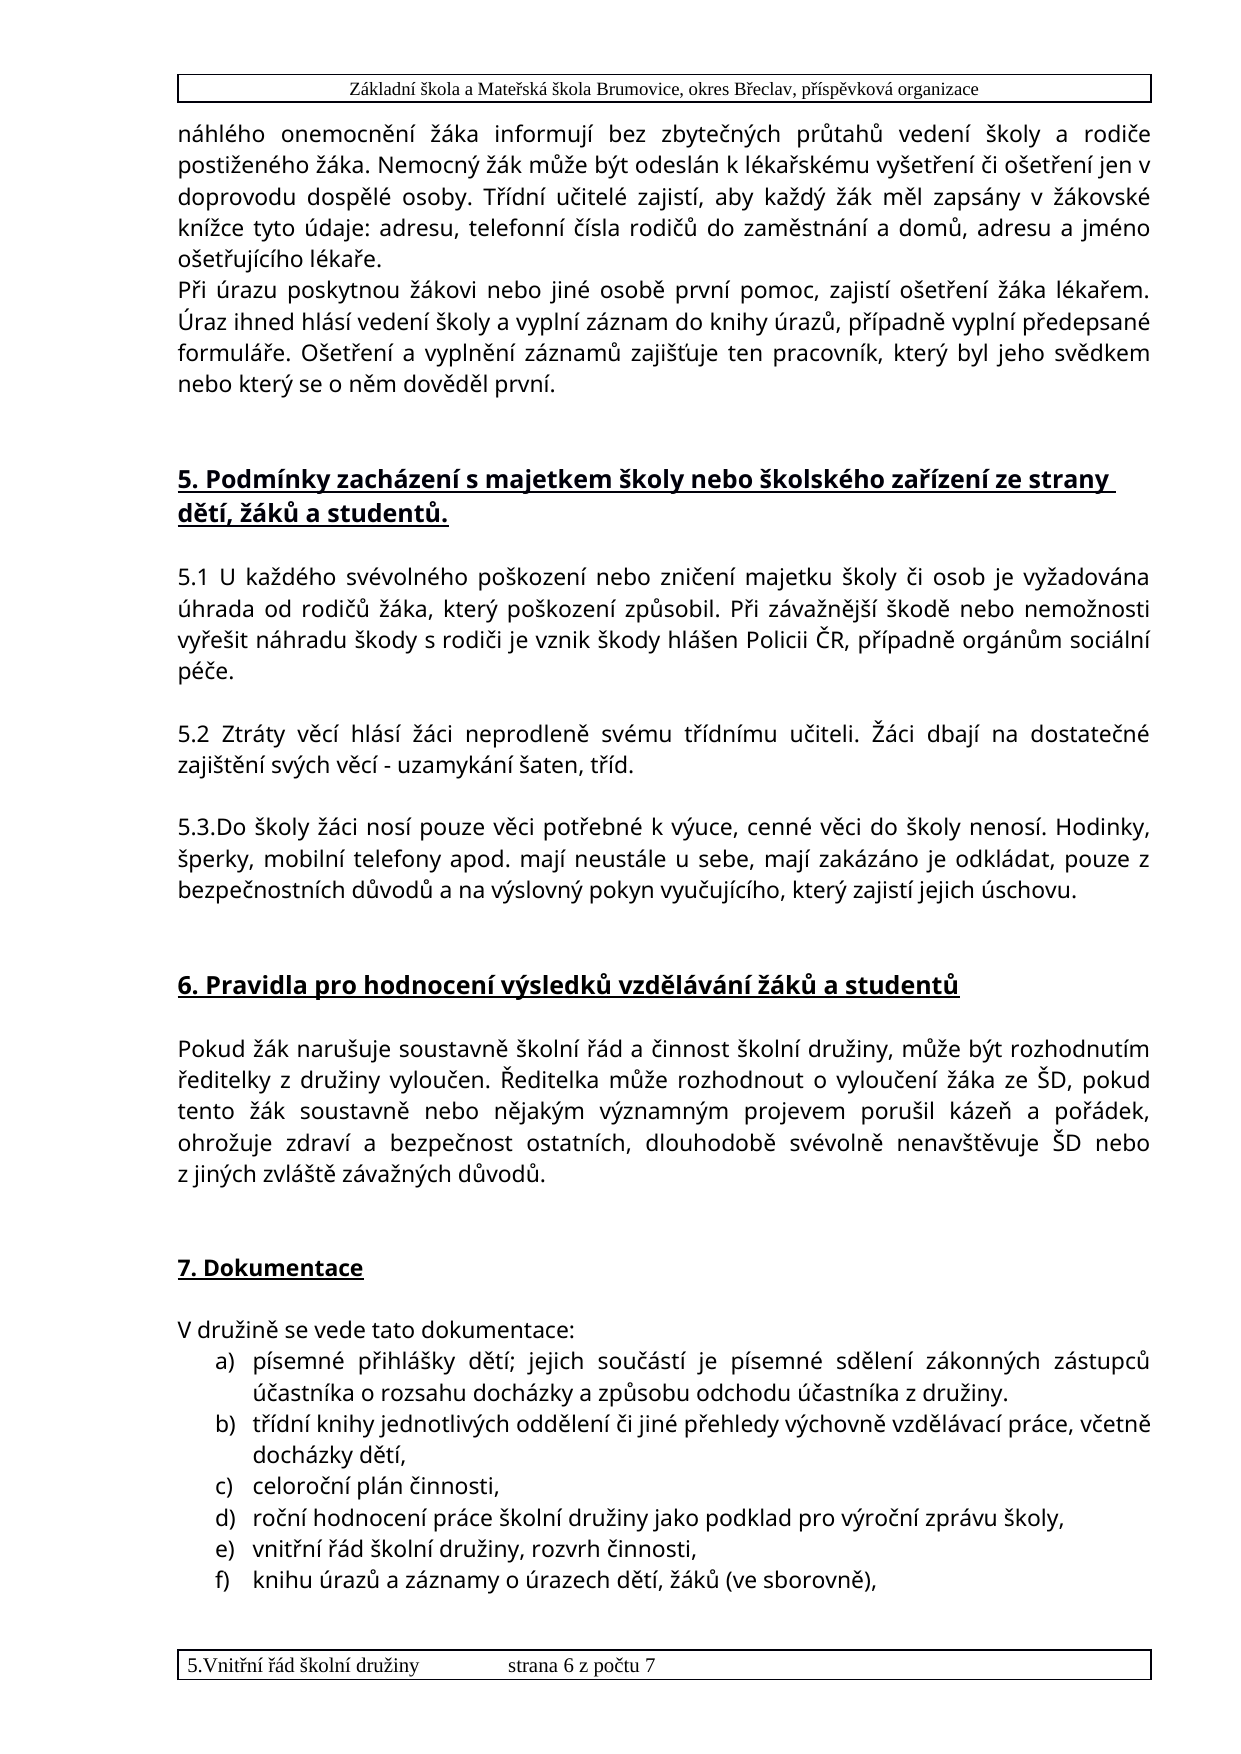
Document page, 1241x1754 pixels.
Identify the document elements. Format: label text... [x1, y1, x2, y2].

text 7. Dokumentace [177, 1252, 1152, 1283]
list písemné přihlášky dětí; jejich součástí je písemné sdělení zákonných zástupců účastníka o rozsahu docházky a způsobu odchodu účastníka z družiny. [215, 1345, 1152, 1408]
text V družině se vede tato dokumentace: [177, 1314, 1152, 1345]
text 6. Pravidla pro hodnocení výsledků vzdělávání žáků a studentů [177, 967, 1152, 1002]
list roční hodnocení práce školní družiny jako podklad pro výroční zprávu školy, [215, 1502, 1152, 1533]
list třídní knihy jednotlivých oddělení či jiné přehledy výchovně vzdělávací práce, včetně docházky dětí, [215, 1408, 1152, 1470]
text Při úrazu poskytnou žákovi nebo jiné osobě první pomoc, zajistí ošetření žáka lékařem. Úraz ihned hlásí vedení školy a vyplní záznam do knihy úrazů, případně vyplní předepsané formuláře. Ošetření a vyplnění záznamů zajišťuje ten pracovník, který byl jeho svědkem nebo který se o něm dověděl první. [177, 274, 1152, 399]
text Pokud žák narušuje soustavně školní řád a činnost školní družiny, může být rozhodnutím ředitelky z družiny vyloučen. Ředitelka může rozhodnout o vyloučení žáka ze ŠD, pokud tento žák soustavně nebo nějakým významným projevem porušil kázeň a pořádek, ohrožuje zdraví a bezpečnost ostatních, dlouhodobě svévolně nenavštěvuje ŠD nebo z jiných zvláště závažných důvodů. [177, 1033, 1152, 1189]
list celoroční plán činnosti, [215, 1470, 1152, 1502]
text 5.3.Do školy žáci nosí pouze věci potřebné k výuce, cenné věci do školy nenosí. Hodinky, šperky, mobilní telefony apod. mají neustále u sebe, mají zakázáno je odkládat, pouze z bezpečnostních důvodů a na výslovný pokyn vyučujícího, který zajistí jejich úschovu. [177, 811, 1152, 905]
text 5. Podmínky zacházení s majetkem školy nebo školského zařízení ze strany dětí, žáků a studentů. [177, 462, 1152, 530]
text 5.1 U každého svévolného poškození nebo zničení majetku školy či osob je vyžadována úhrada od rodičů žáka, který poškození způsobil. Při závažnější škodě nebo nemožnosti vyřešit náhradu škody s rodiči je vznik škody hlášen Policii ČR, případně orgánům sociální péče. [177, 561, 1152, 686]
list vnitřní řád školní družiny, rozvrh činnosti, [215, 1533, 1152, 1564]
list knihu úrazů a záznamy o úrazech dětí, žáků (ve sborovně), [215, 1564, 1152, 1595]
text 5.2 Ztráty věcí hlásí žáci neprodleně svému třídnímu učiteli. Žáci dbají na dostatečné zajištění svých věcí - uzamykání šaten, tříd. [177, 717, 1152, 780]
text náhlého onemocnění žáka informují bez zbytečných průtahů vedení školy a rodiče postiženého žáka. Nemocný žák může být odeslán k lékařskému vyšetření či ošetření jen v doprovodu dospělé osoby. Třídní učitelé zajistí, aby každý žák měl zapsány v žákovské knížce tyto údaje: adresu, telefonní čísla rodičů do zaměstnání a domů, adresu a jméno ošetřujícího lékaře. [177, 118, 1152, 274]
